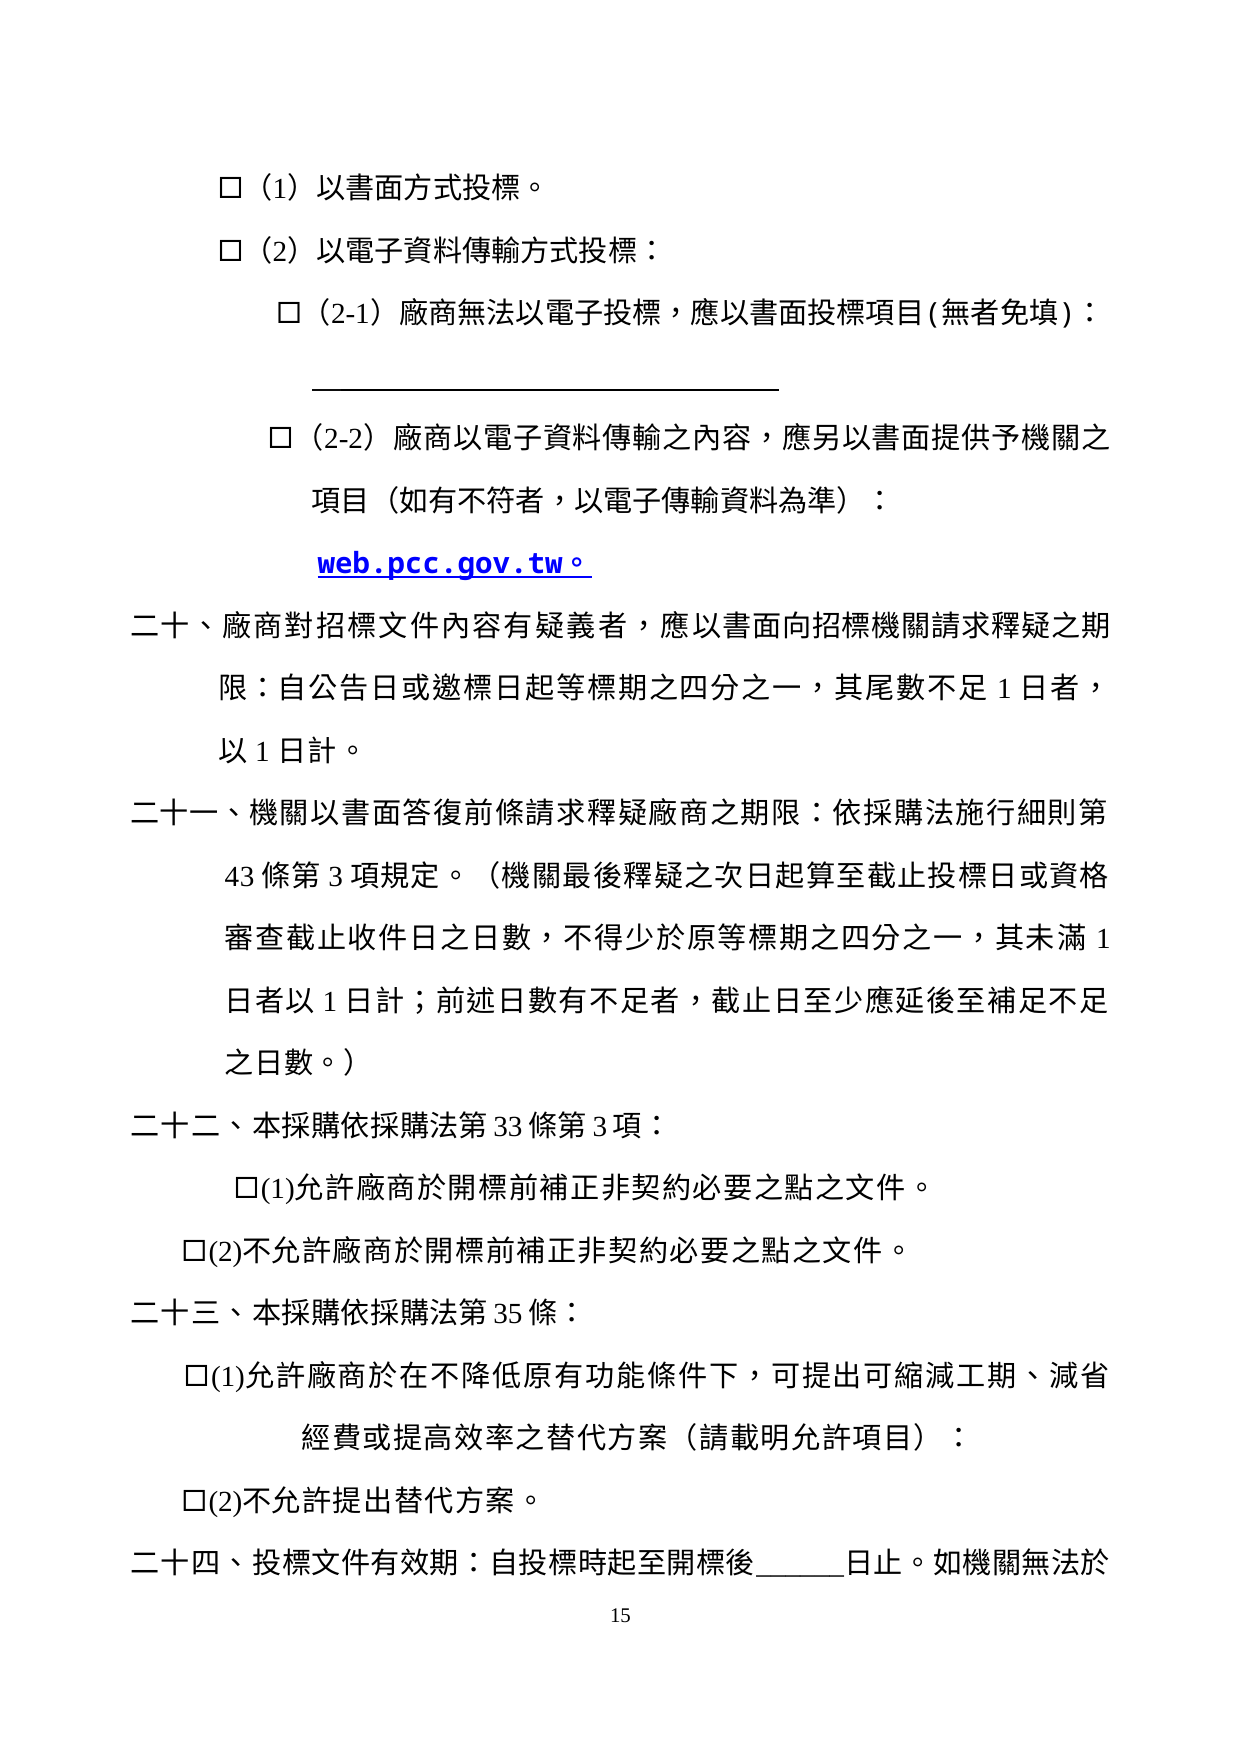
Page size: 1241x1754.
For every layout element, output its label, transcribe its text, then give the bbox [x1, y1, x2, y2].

text （2）以電子資料傳輸方式投標： [217, 207, 1110, 269]
list 本採購依採購法第35條： [130, 1269, 1110, 1332]
list 本採購依採購法第33條第3項： [130, 1082, 1110, 1144]
list 機關以書面答復前條請求釋疑廠商之期限：依採購法施行細則第43條第3項規定。（機關最後釋疑之次日起算至截止投標日或資格審查截止收件日之日數，不得少於原等標期之四分之一，其未滿1日者以1日計；前述日數有不足者，截止日至少應延後至補足不足之日數。） [130, 769, 1110, 1082]
list 廠商對招標文件內容有疑義者，應以書面向招標機關請求釋疑之期限：自公告日或邀標日起等標期之四分之一，其尾數不足1日者，以1日計。 [130, 582, 1110, 769]
text （1）以書面方式投標。 [217, 144, 1110, 207]
text (2)不允許提出替代方案。 [130, 1457, 1110, 1519]
text (1)允許廠商於在不降低原有功能條件下，可提出可縮減工期、減省經費或提高效率之替代方案（請載明允許項目）： [130, 1332, 1110, 1457]
text （2-2）廠商以電子資料傳輸之內容，應另以書面提供予機關之項目（如有不符者，以電子傳輸資料為準）： [267, 394, 1110, 519]
text web.pcc.gov.tw。 [317, 519, 1110, 582]
list 投標文件有效期：自投標時起至開標後______日止。如機關無法於 [130, 1519, 1110, 1582]
text ０００００ [217, 332, 1110, 394]
text (1)允許廠商於開標前補正非契約必要之點之文件。 [233, 1144, 1110, 1207]
text (2)不允許廠商於開標前補正非契約必要之點之文件。 [130, 1207, 1110, 1269]
text （2-1）廠商無法以電子投標，應以書面投標項目(無者免填)： [217, 269, 1110, 332]
